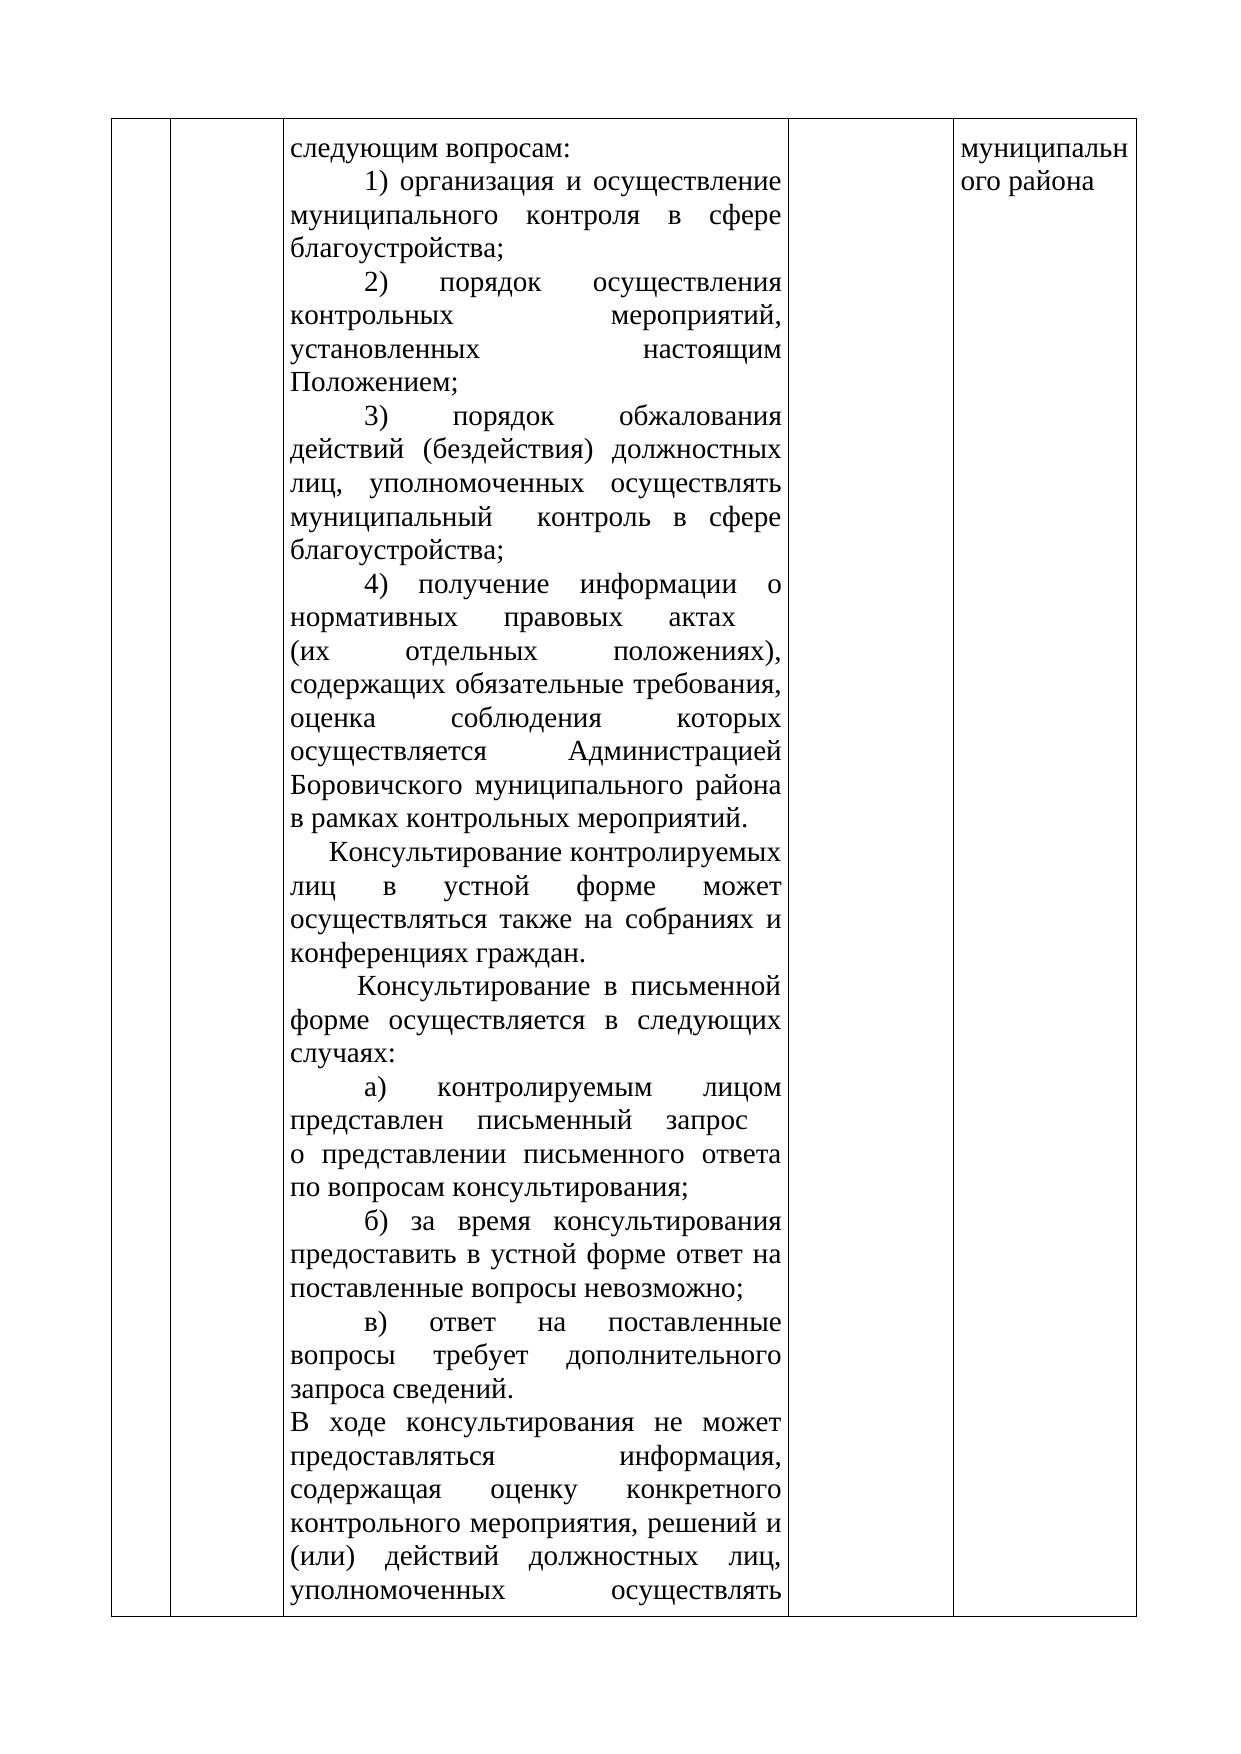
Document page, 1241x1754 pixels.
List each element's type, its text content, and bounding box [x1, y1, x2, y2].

table_cell муниципального района [954, 119, 1136, 1616]
table_cell [789, 119, 953, 1616]
table_cell [112, 119, 170, 1616]
table_cell [171, 119, 283, 1616]
table_cell следующим вопросам: 1) организация и осуществление муниципального контроля в сфере благоустройства; 2) порядок осуществления контрольных мероприятий, установленных настоящим Положением; 3) порядок обжалования действий (бездействия) должностных лиц, уполномоченных осуществлять муниципальный контроль в сфере благоустройства; 4) получение информации о нормативных правовых актах (их отдельных положениях), содержащих обязательные требования, оценка соблюдения которых осуществляется Администрацией Боровичского муниципального района в рамках контрольных мероприятий. Консультирование контролируемых лиц в устной форме может осуществляться также на собраниях и конференциях граждан. Консультирование в письменной форме осуществляется в следующих случаях: а) контролируемым лицом представлен письменный запрос о представлении письменного ответа по вопросам консультирования; б) за время консультирования предоставить в устной форме ответ на поставленные вопросы невозможно; в) ответ на поставленные вопросы требует дополнительного запроса сведений. В ходе консультирования не может предоставляться информация, содержащая оценку конкретного контрольного мероприятия, решений и (или) действий должностных лиц, уполномоченных осуществлять [284, 119, 788, 1616]
